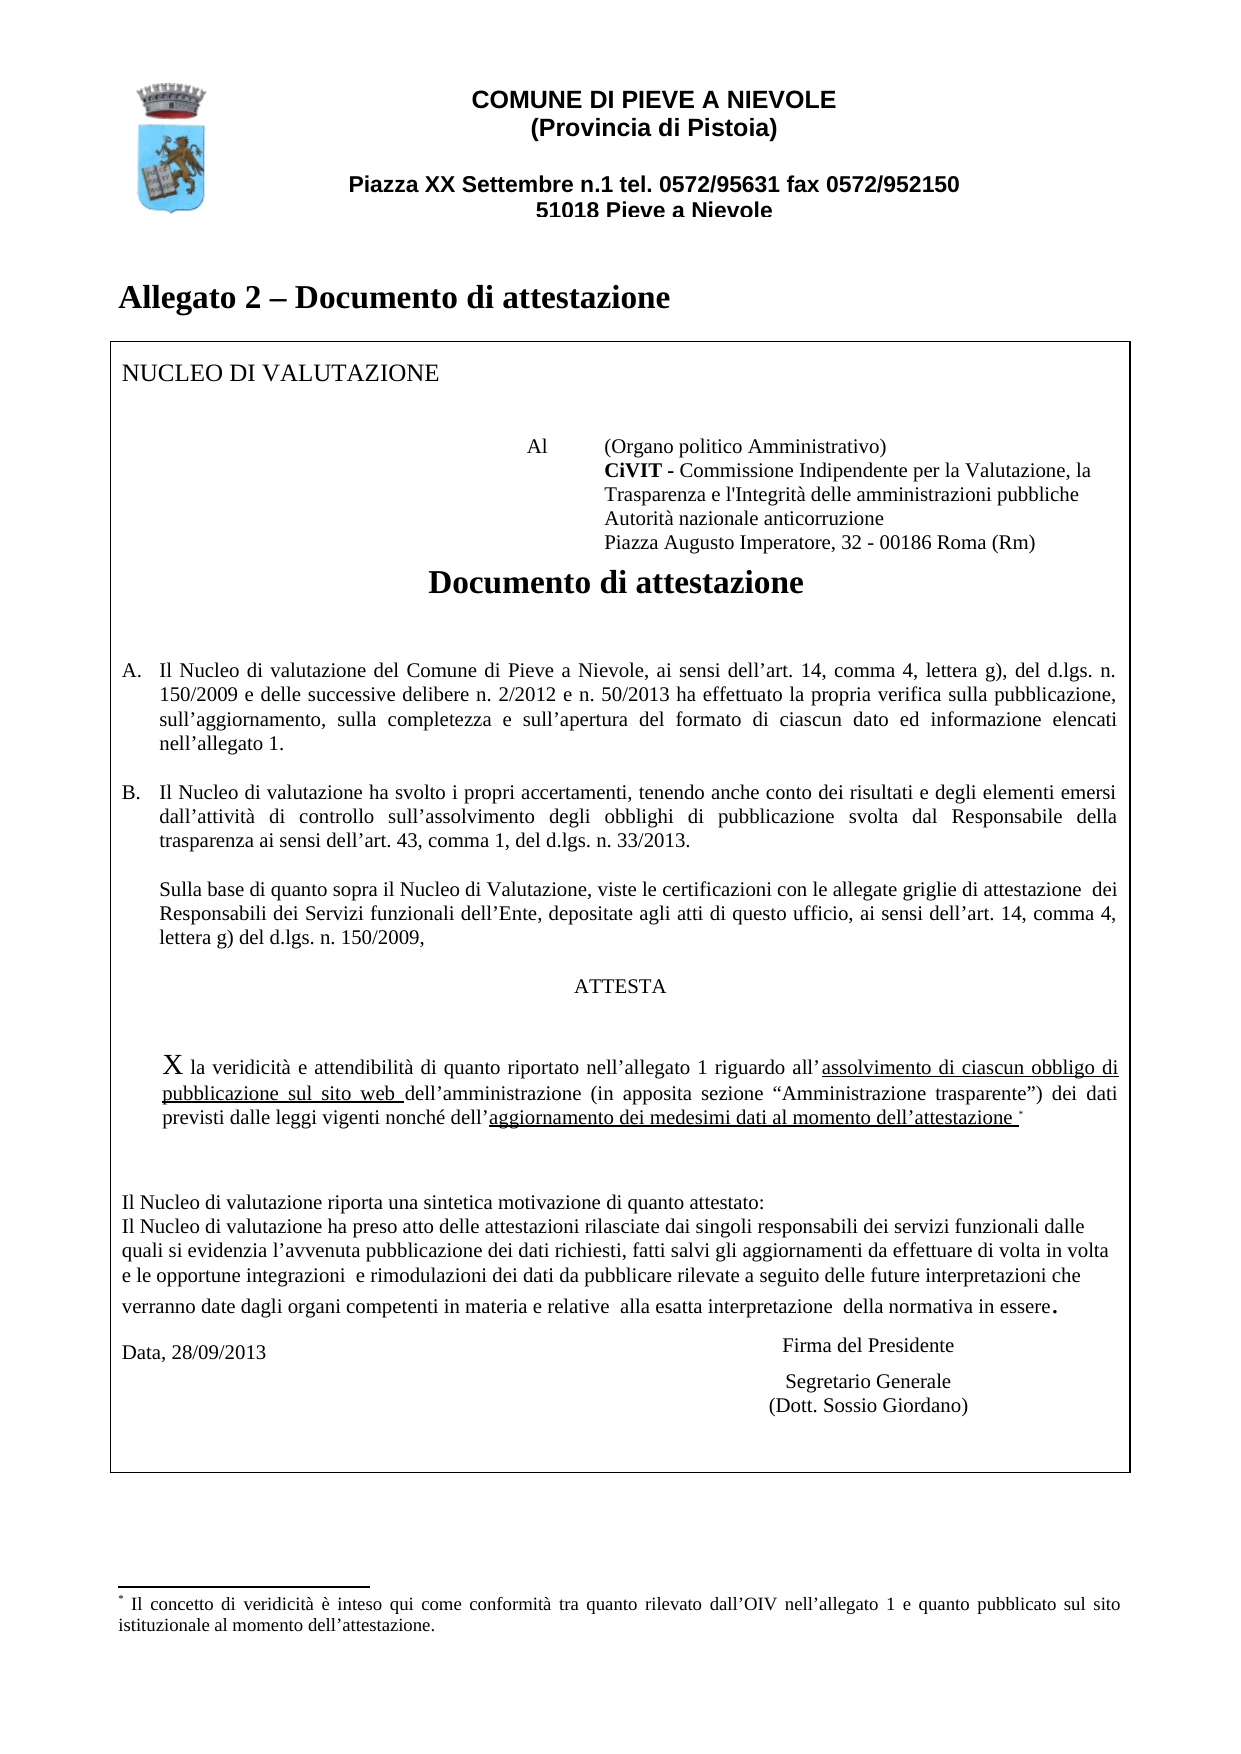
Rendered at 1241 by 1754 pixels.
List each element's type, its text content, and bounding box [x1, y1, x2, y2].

table_cell Data, 28/09/2013 [111, 1320, 607, 1472]
table_cell [111, 434, 515, 554]
table_cell Documento di attestazione [111, 554, 1129, 646]
table_header NUCLEO DI VALUTAZIONE [111, 342, 1129, 434]
table_cell (Organo politico Amministrativo) CiVIT - Commissione Indipendente per la Valutazione, la Trasparenza e l'Integrità delle amministrazioni pubbliche Autorità nazionale anticorruzione Piazza Augusto Imperatore, 32 - 00186 Roma (Rm) [593, 434, 1129, 554]
table_cell Firma del Presidente Segretario Generale (Dott. Sossio Giordano) __________________________________ [607, 1320, 1129, 1472]
picture [134, 82, 208, 215]
table_cell Al [515, 434, 593, 554]
table_cell Il Nucleo di valutazione del Comune di Pieve a Nievole, ai sensi dell’art. 14, comma 4, lettera g), del d.lgs. n. 150/2009 e delle successive delibere n. 2/2012 e n. 50/2013 ha effettuato la propria verifica sulla pubblicazione, sull’aggiornamento, sulla completezza e sull’apertura del formato di ciascun dato ed informazione elencati nell’allegato 1. Il Nucleo di valutazione ha svolto i propri accertamenti, tenendo anche conto dei risultati e degli elementi emersi dall’attività di controllo sull’assolvimento degli obblighi di pubblicazione svolta dal Responsabile della trasparenza ai sensi dell’art. 43, comma 1, del d.lgs. n. 33/2013. Sulla base di quanto sopra il Nucleo di Valutazione, viste le certificazioni con le allegate griglie di attestazione dei Responsabili dei Servizi funzionali dell’Ente, depositate agli atti di questo ufficio, ai sensi dell’art. 14, comma 4, lettera g) del d.lgs. n. 150/2009, ATTESTA X la veridicità e attendibilità di quanto riportato nell’allegato 1 riguardo all’assolvimento di ciascun obbligo di pubblicazione sul sito web dell’amministrazione (in apposita sezione “Amministrazione trasparente”) dei dati previsti dalle leggi vigenti nonché dell’aggiornamento dei medesimi dati al momento dell’attestazione Il Nucleo di valutazione riporta una sintetica motivazione di quanto attestato: Il Nucleo di valutazione ha preso atto delle attestazioni rilasciate dai singoli responsabili dei servizi funzionali dalle quali si evidenzia l’avvenuta pubblicazione dei dati richiesti, fatti salvi gli aggiornamenti da effettuare di volta in volta e le opportune integrazioni e rimodulazioni dei dati da pubblicare rilevate a seguito delle future interpretazioni che verranno date dagli organi competenti in materia e relative alla esatta interpretazione della normativa in essere. [111, 646, 1129, 1320]
title Allegato 2 – Documento di attestazione [118, 278, 1122, 316]
